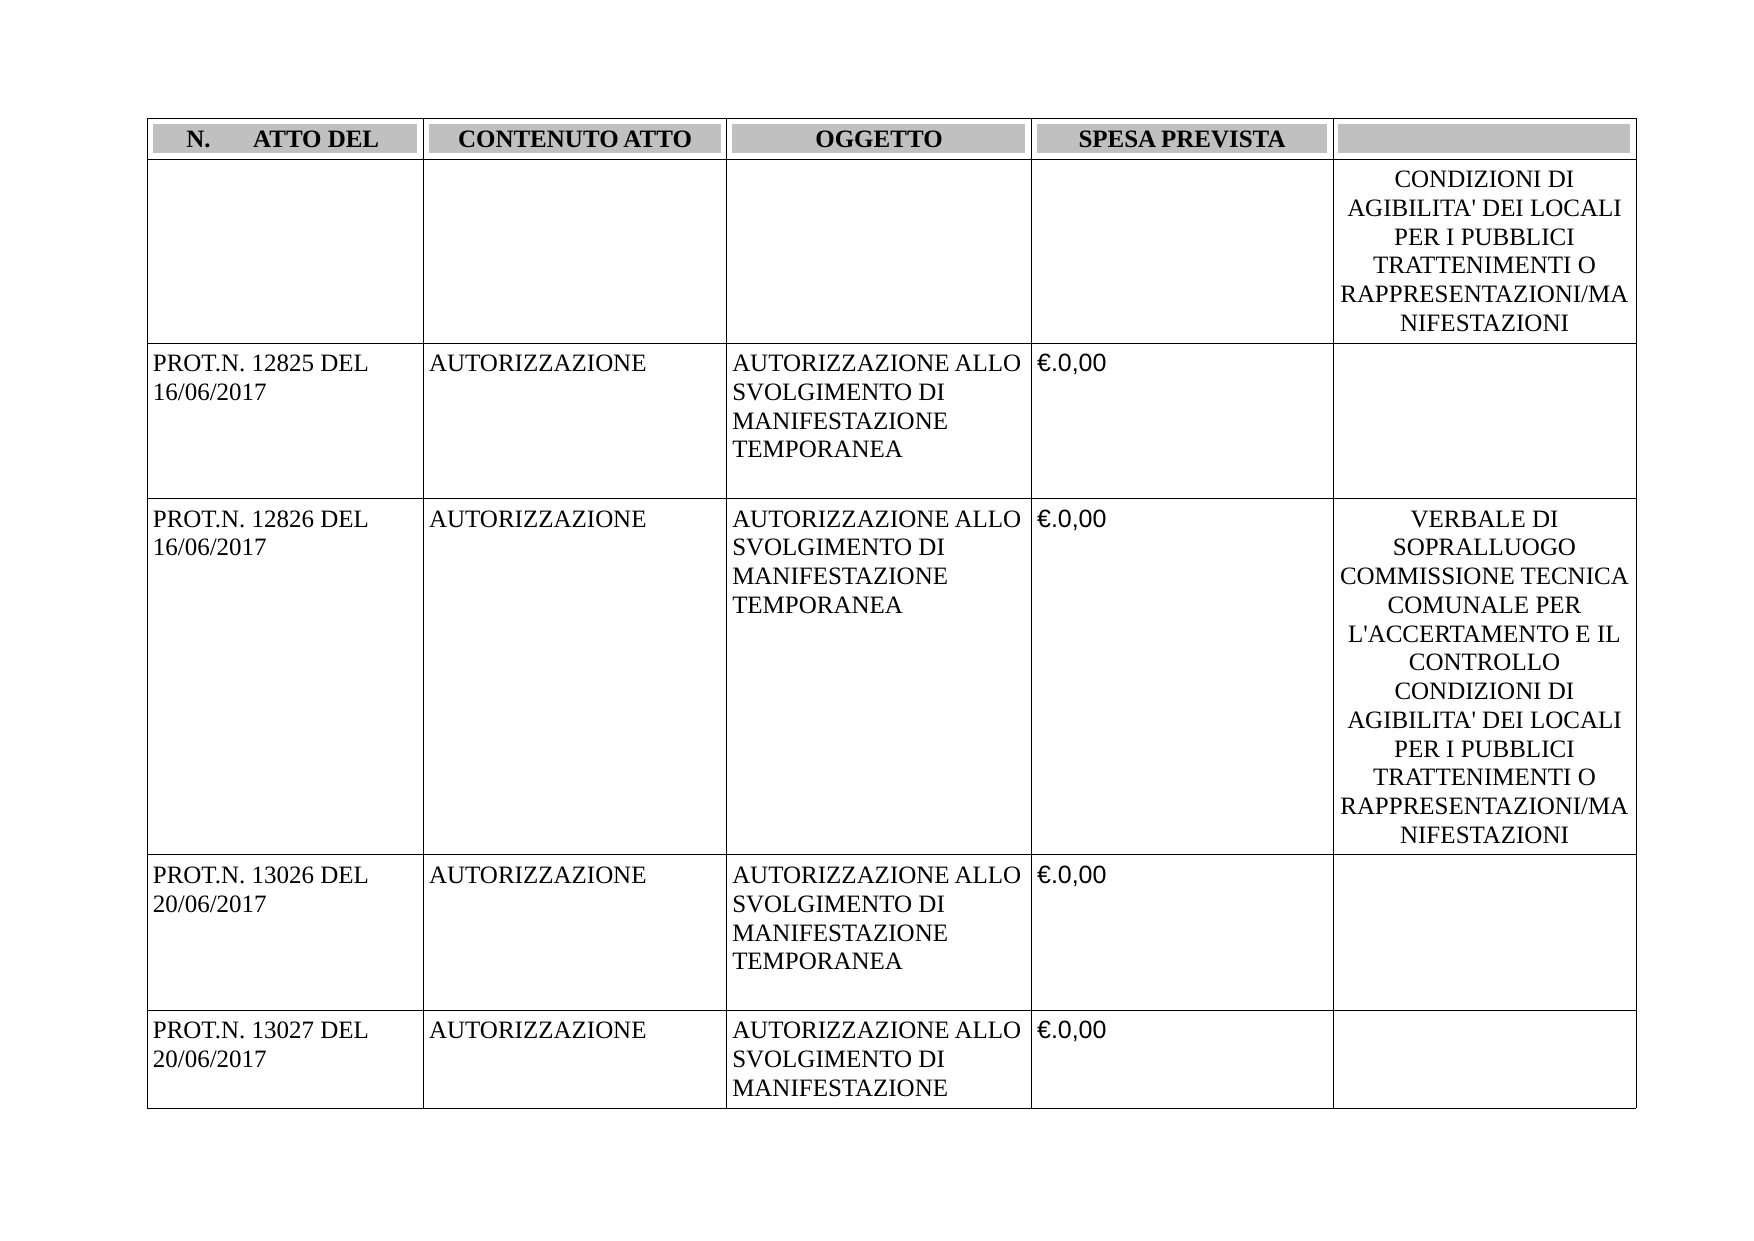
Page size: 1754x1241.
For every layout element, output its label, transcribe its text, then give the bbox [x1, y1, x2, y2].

table_cell [727, 160, 1031, 342]
table_header CONTENUTO ATTO [424, 119, 726, 158]
table_cell PROT.N. 13027 DEL 20/06/2017 [148, 1011, 423, 1107]
table_cell AUTORIZZAZIONE [424, 499, 726, 854]
table_header [1334, 119, 1636, 158]
table_cell AUTORIZZAZIONE ALLO SVOLGIMENTO DI MANIFESTAZIONE TEMPORANEA [727, 344, 1031, 498]
table_cell [1334, 344, 1636, 498]
table_cell €.0,00 [1032, 855, 1333, 1010]
table_cell PROT.N. 12826 DEL 16/06/2017 [148, 499, 423, 854]
table_cell AUTORIZZAZIONE ALLO SVOLGIMENTO DI MANIFESTAZIONE [727, 1011, 1031, 1107]
table_cell [1334, 855, 1636, 1010]
table_cell [1334, 1011, 1636, 1107]
table_cell [148, 160, 423, 342]
table_cell PROT.N. 12825 DEL 16/06/2017 [148, 344, 423, 498]
table_cell €.0,00 [1032, 1011, 1333, 1107]
table_cell €.0,00 [1032, 499, 1333, 854]
table_cell AUTORIZZAZIONE [424, 1011, 726, 1107]
table_cell [424, 160, 726, 342]
table_cell VERBALE DI SOPRALLUOGO COMMISSIONE TECNICA COMUNALE PER L'ACCERTAMENTO E IL CONTROLLO CONDIZIONI DI AGIBILITA' DEI LOCALI PER I PUBBLICI TRATTENIMENTI O RAPPRESENTAZIONI/MANIFESTAZIONI [1334, 499, 1636, 854]
table_cell PROT.N. 13026 DEL 20/06/2017 [148, 855, 423, 1010]
table_header SPESA PREVISTA [1032, 119, 1333, 158]
table_header OGGETTO [727, 119, 1031, 158]
table_cell AUTORIZZAZIONE ALLO SVOLGIMENTO DI MANIFESTAZIONE TEMPORANEA [727, 855, 1031, 1010]
table_cell AUTORIZZAZIONE [424, 344, 726, 498]
table_cell CONDIZIONI DI AGIBILITA' DEI LOCALI PER I PUBBLICI TRATTENIMENTI O RAPPRESENTAZIONI/MANIFESTAZIONI [1334, 160, 1636, 342]
table_cell €.0,00 [1032, 344, 1333, 498]
table_cell AUTORIZZAZIONE [424, 855, 726, 1010]
table_cell [1032, 160, 1333, 342]
table_header N. ATTO DEL [148, 119, 423, 158]
table_cell AUTORIZZAZIONE ALLO SVOLGIMENTO DI MANIFESTAZIONE TEMPORANEA [727, 499, 1031, 854]
